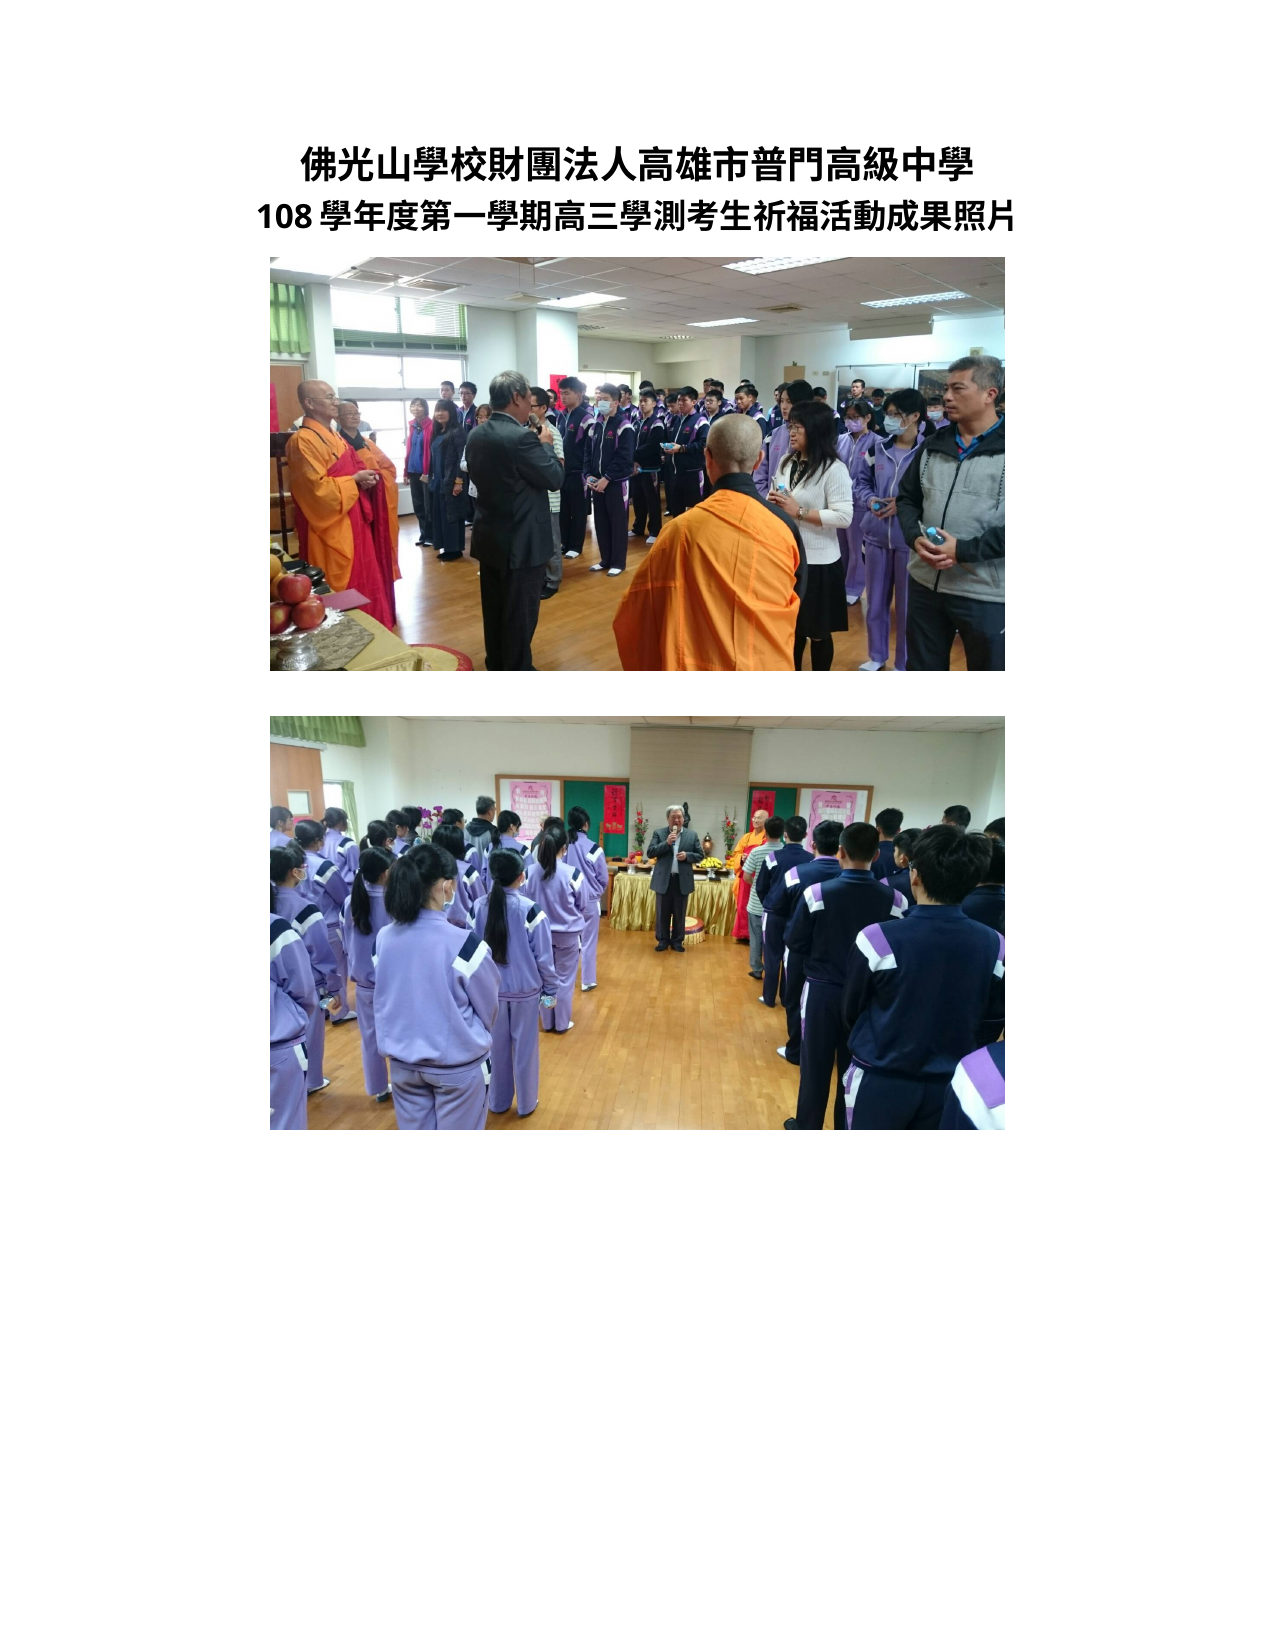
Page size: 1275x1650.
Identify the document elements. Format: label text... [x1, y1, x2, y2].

text 108學年度第一學期高三學測考生祈福活動成果照片 [135, 189, 1140, 238]
text 佛光山學校財團法人高雄市普門高級中學 [135, 135, 1140, 189]
picture [270, 716, 1005, 1130]
picture [270, 257, 1005, 671]
